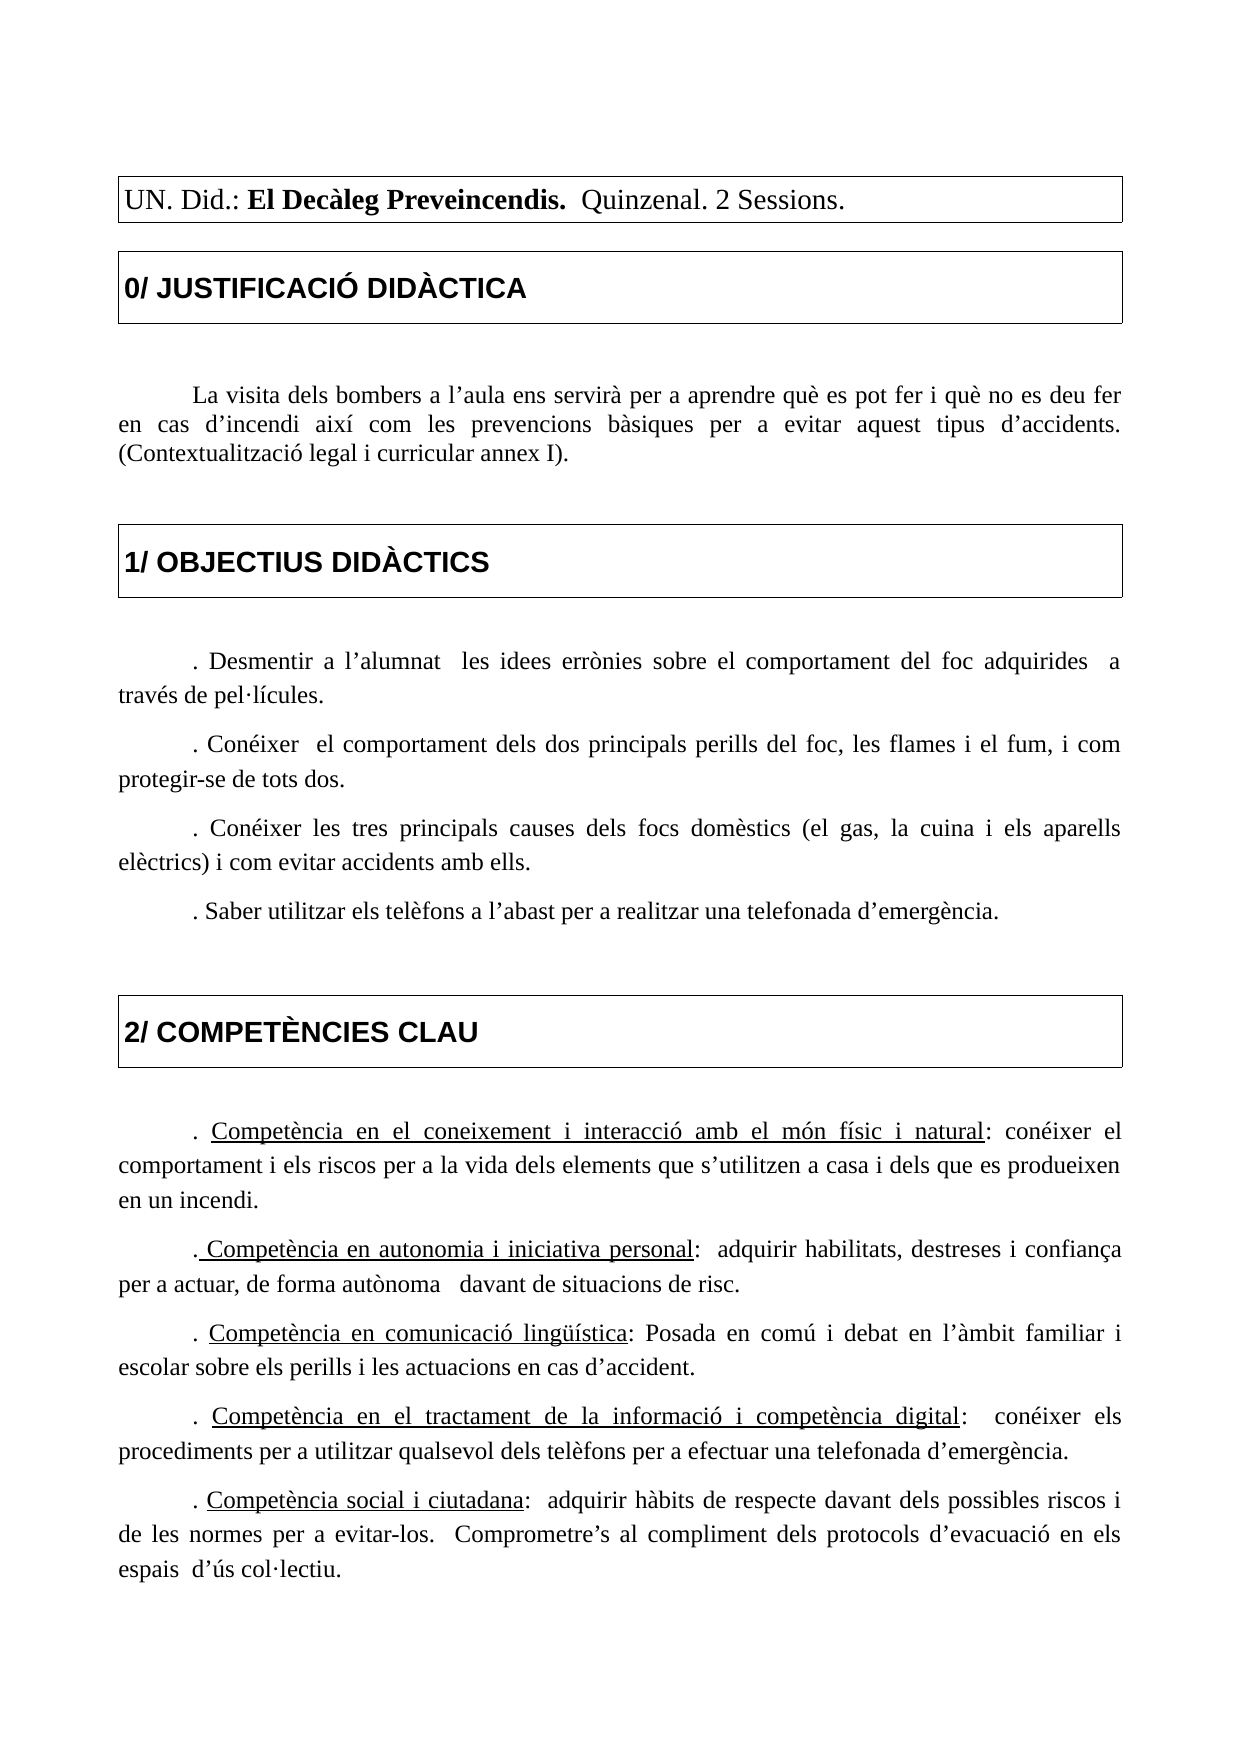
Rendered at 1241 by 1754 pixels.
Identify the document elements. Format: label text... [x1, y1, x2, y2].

table_header 1/ OBJECTIUS DIDÀCTICS [119, 525, 1122, 597]
text . Conéixer el comportament dels dos principals perills del foc, les flames i el fum, i com protegir-se de tots dos. [118, 729, 1122, 793]
text . Saber utilitzar els telèfons a l’abast per a realitzar una telefonada d’emergència. [118, 896, 1122, 925]
table_header 2/ COMPETÈNCIES CLAU [119, 996, 1122, 1067]
text . Competència social i ciutadana: adquirir hàbits de respecte davant dels possibles riscos i de les normes per a evitar-los. Comprometre’s al compliment dels protocols d’evacuació en els espais d’ús col·lectiu. [118, 1485, 1122, 1582]
text . Desmentir a l’alumnat les idees errònies sobre el comportament del foc adquirides a través de pel·lícules. [118, 646, 1122, 709]
text La visita dels bombers a l’aula ens servirà per a aprendre què es pot fer i què no es deu fer en cas d’incendi així com les prevencions bàsiques per a evitar aquest tipus d’accidents. (Contextualització legal i curricular annex I). [118, 381, 1122, 467]
text . Competència en el tractament de la informació i competència digital: conéixer els procediments per a utilitzar qualsevol dels telèfons per a efectuar una telefonada d’emergència. [118, 1401, 1122, 1464]
table_header UN. Did.: El Decàleg Preveincendis. Quinzenal. 2 Sessions. [119, 177, 1122, 222]
text . Conéixer les tres principals causes dels focs domèstics (el gas, la cuina i els aparells elèctrics) i com evitar accidents amb ells. [118, 813, 1122, 876]
text . Competència en autonomia i iniciativa personal: adquirir habilitats, destreses i confiança per a actuar, de forma autònoma davant de situacions de risc. [118, 1234, 1122, 1297]
text . Competència en el coneixement i interacció amb el món físic i natural: conéixer el comportament i els riscos per a la vida dels elements que s’utilitzen a casa i dels que es produeixen en un incendi. [118, 1116, 1122, 1214]
table_header 0/ JUSTIFICACIÓ DIDÀCTICA [119, 252, 1122, 323]
text . Competència en comunicació lingüística: Posada en comú i debat en l’àmbit familiar i escolar sobre els perills i les actuacions en cas d’accident. [118, 1318, 1122, 1381]
